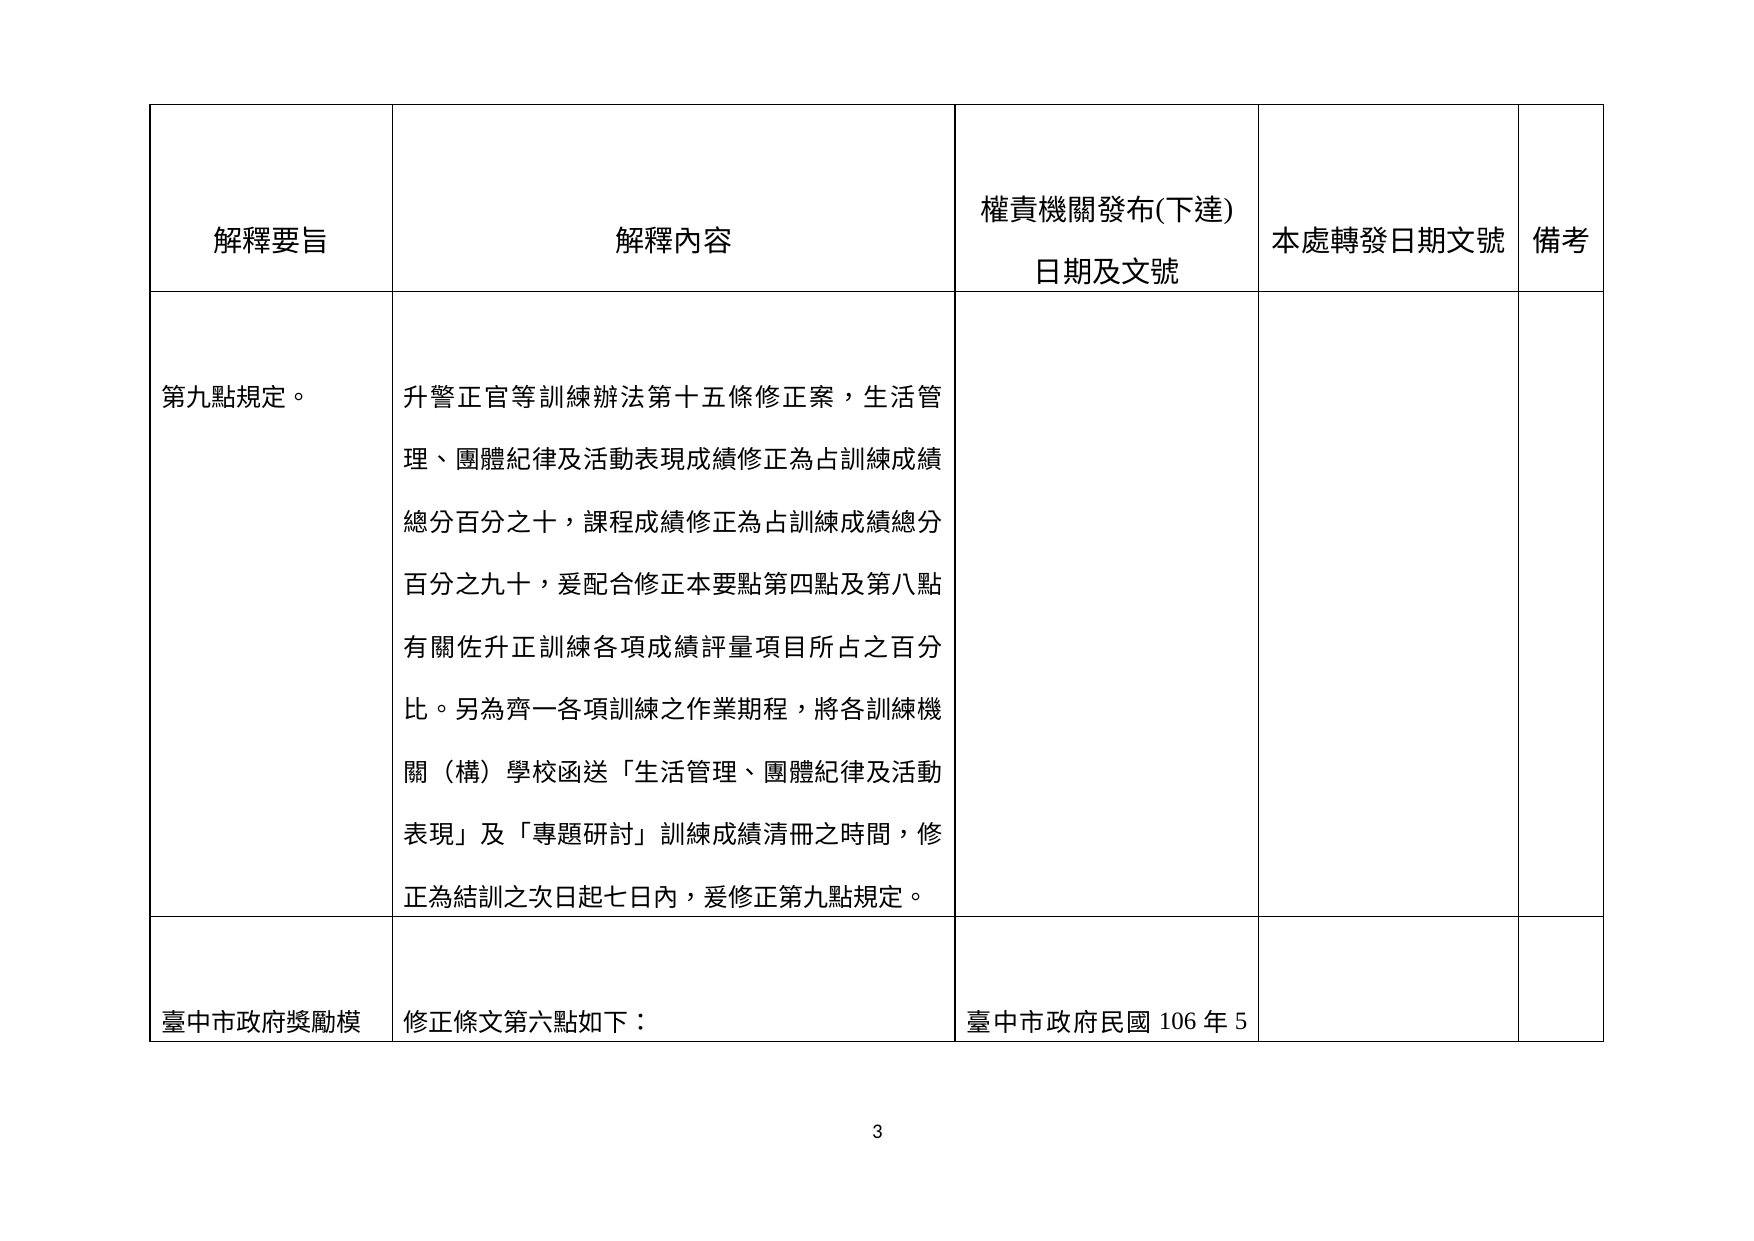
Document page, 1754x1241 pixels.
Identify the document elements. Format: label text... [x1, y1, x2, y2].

table_cell 升警正官等訓練辦法第十五條修正案，生活管理、團體紀律及活動表現成績修正為占訓練成績總分百分之十，課程成績修正為占訓練成績總分百分之九十，爰配合修正本要點第四點及第八點有關佐升正訓練各項成績評量項目所占之百分比。另為齊一各項訓練之作業期程，將各訓練機關（構）學校函送「生活管理、團體紀律及活動表現」及「專題研討」訓練成績清冊之時間，修正為結訓之次日起七日內，爰修正第九點規定。 [393, 292, 954, 916]
table_cell [1519, 917, 1603, 1041]
table_header 解釋內容 [393, 105, 954, 291]
table_cell [956, 292, 1258, 916]
table_cell [1519, 292, 1603, 916]
table_header 備考 [1519, 105, 1603, 291]
table_cell 修正條文第六點如下： [393, 917, 954, 1041]
table_cell 臺中市政府獎勵模 [151, 917, 392, 1041]
table_header 本處轉發日期文號 [1259, 105, 1518, 291]
table_cell [1259, 292, 1518, 916]
table_cell 第九點規定。 [151, 292, 392, 916]
table_header 解釋要旨 [151, 105, 392, 291]
table_cell [1259, 917, 1518, 1041]
table_header 權責機關發布(下達) 日期及文號 [956, 105, 1258, 291]
table_cell 臺中市政府民國106年5 [956, 917, 1258, 1041]
